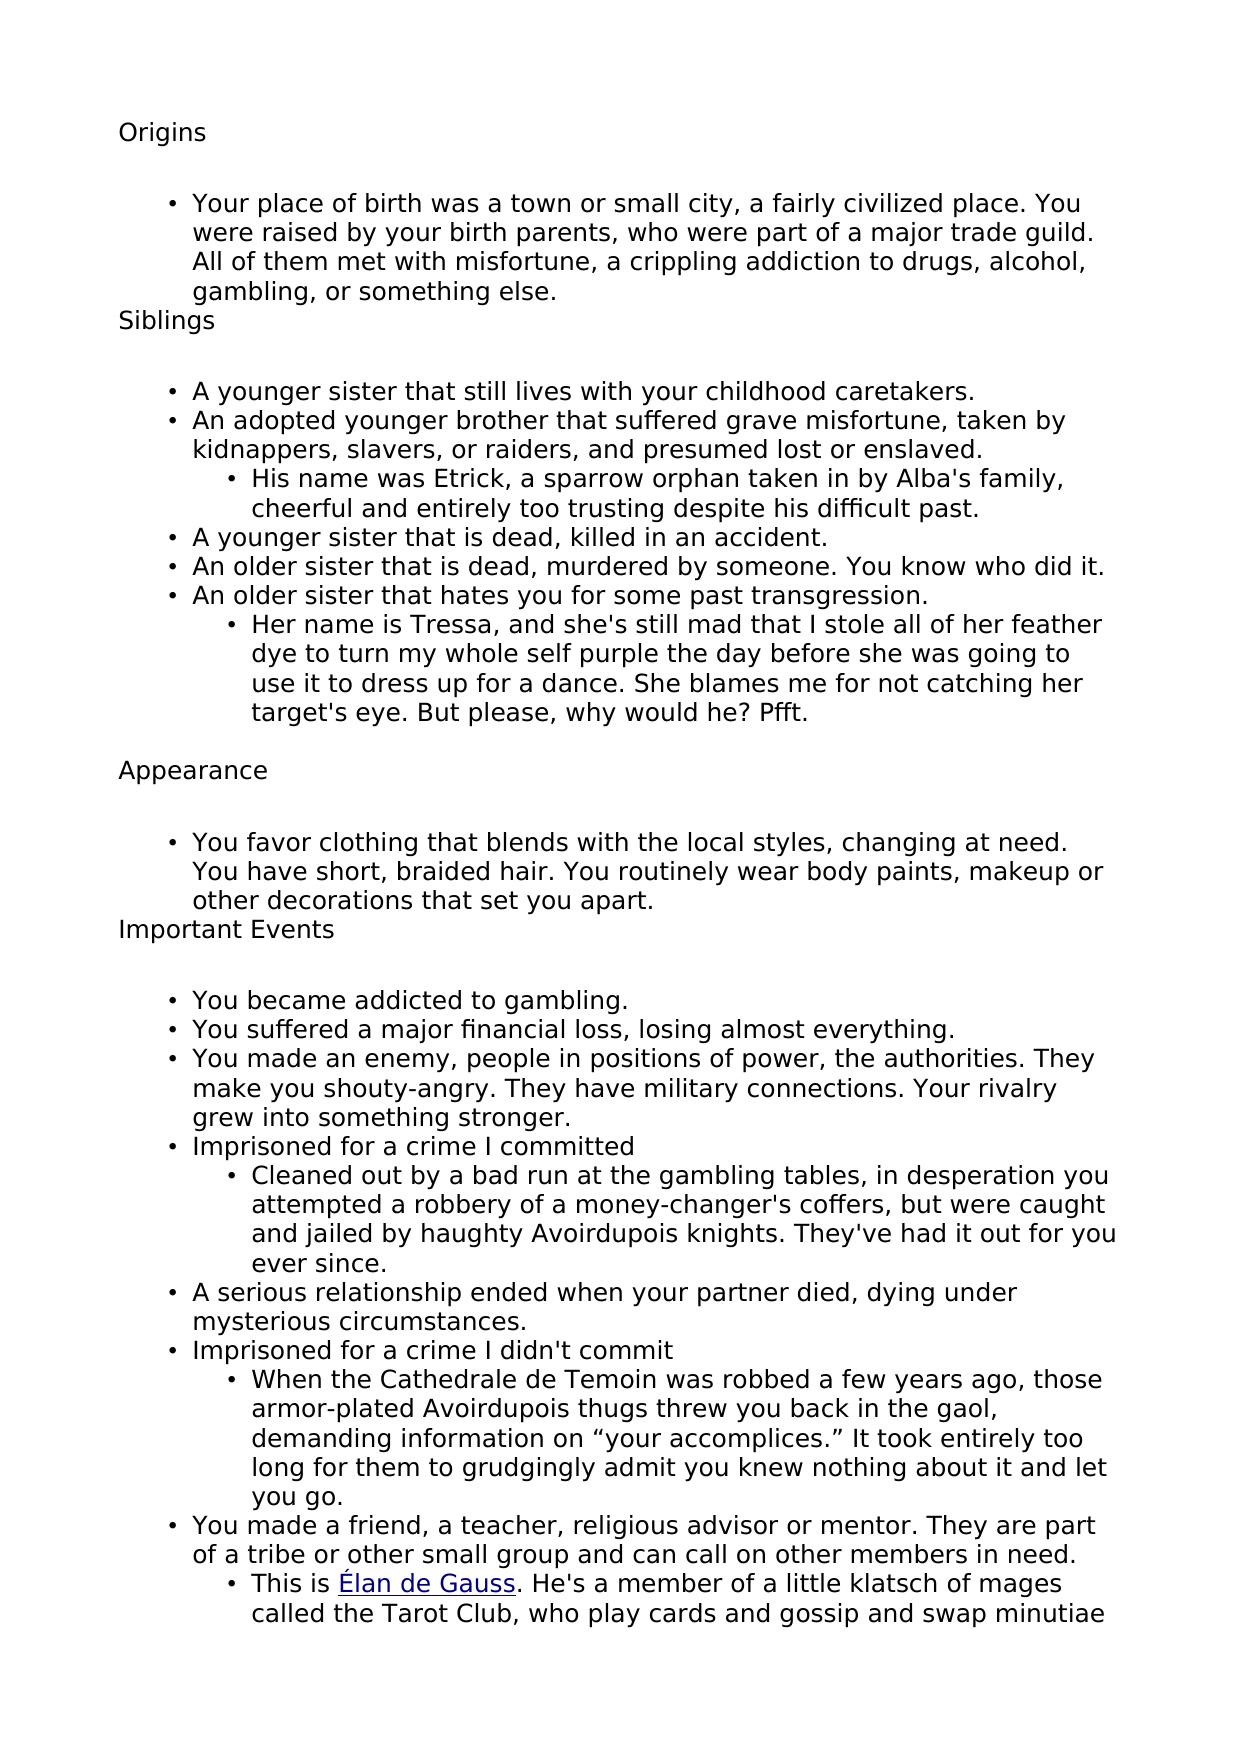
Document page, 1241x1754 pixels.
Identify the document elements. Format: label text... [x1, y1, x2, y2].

list You favor clothing that blends with the local styles, changing at need. You have short, braided hair. You routinely wear body paints, makeup or other decorations that set you apart. [177, 828, 1122, 915]
list You made a friend, a teacher, religious advisor or mentor. They are part of a tribe or other small group and can call on other members in need. [177, 1511, 1122, 1570]
list An older sister that is dead, murdered by someone. You know who did it. [177, 552, 1122, 581]
list You made an enemy, people in positions of power, the authorities. They make you shouty-angry. They have military connections. Your rivalry grew into something stronger. [177, 1045, 1122, 1132]
text Origins [118, 118, 1122, 147]
list Imprisoned for a crime I didn't commit [177, 1336, 1122, 1366]
list When the Cathedrale de Temoin was robbed a few years ago, those armor-plated Avoirdupois thugs threw you back in the gaol, demanding information on “your accomplices.” It took entirely too long for them to grudgingly admit you knew nothing about it and let you go. [236, 1366, 1122, 1511]
list An older sister that hates you for some past transgression. [177, 581, 1122, 610]
list Imprisoned for a crime I committed [177, 1132, 1122, 1161]
text Important Events [118, 915, 1122, 944]
list Her name is Tressa, and she's still mad that I stole all of her feather dye to turn my whole self purple the day before she was going to use it to dress up for a dance. She blames me for not catching her target's eye. But please, why would he? Pfft. [236, 610, 1122, 727]
text Siblings [118, 306, 1122, 335]
list His name was Etrick, a sparrow orphan taken in by Alba's family, cheerful and entirely too trusting despite his difficult past. [236, 464, 1122, 523]
text Appearance [118, 757, 1122, 786]
list An adopted younger brother that suffered grave misfortune, taken by kidnappers, slavers, or raiders, and presumed lost or enslaved. [177, 406, 1122, 464]
list You suffered a major financial loss, losing almost everything. [177, 1016, 1122, 1045]
list A younger sister that still lives with your childhood caretakers. [177, 377, 1122, 406]
list Cleaned out by a bad run at the gambling tables, in desperation you attempted a robbery of a money-changer's coffers, but were caught and jailed by haughty Avoirdupois knights. They've had it out for you ever since. [236, 1161, 1122, 1278]
list Your place of birth was a town or small city, a fairly civilized place. You were raised by your birth parents, who were part of a major trade guild. All of them met with misfortune, a crippling addiction to drugs, alcohol, gambling, or something else. [177, 189, 1122, 306]
list You became addicted to gambling. [177, 986, 1122, 1016]
list A serious relationship ended when your partner died, dying under mysterious circumstances. [177, 1278, 1122, 1336]
list This is Élan de Gauss. He's a member of a little klatsch of mages called the Tarot Club, who play cards and gossip and swap minutiae [236, 1570, 1122, 1628]
list A younger sister that is dead, killed in an accident. [177, 523, 1122, 552]
